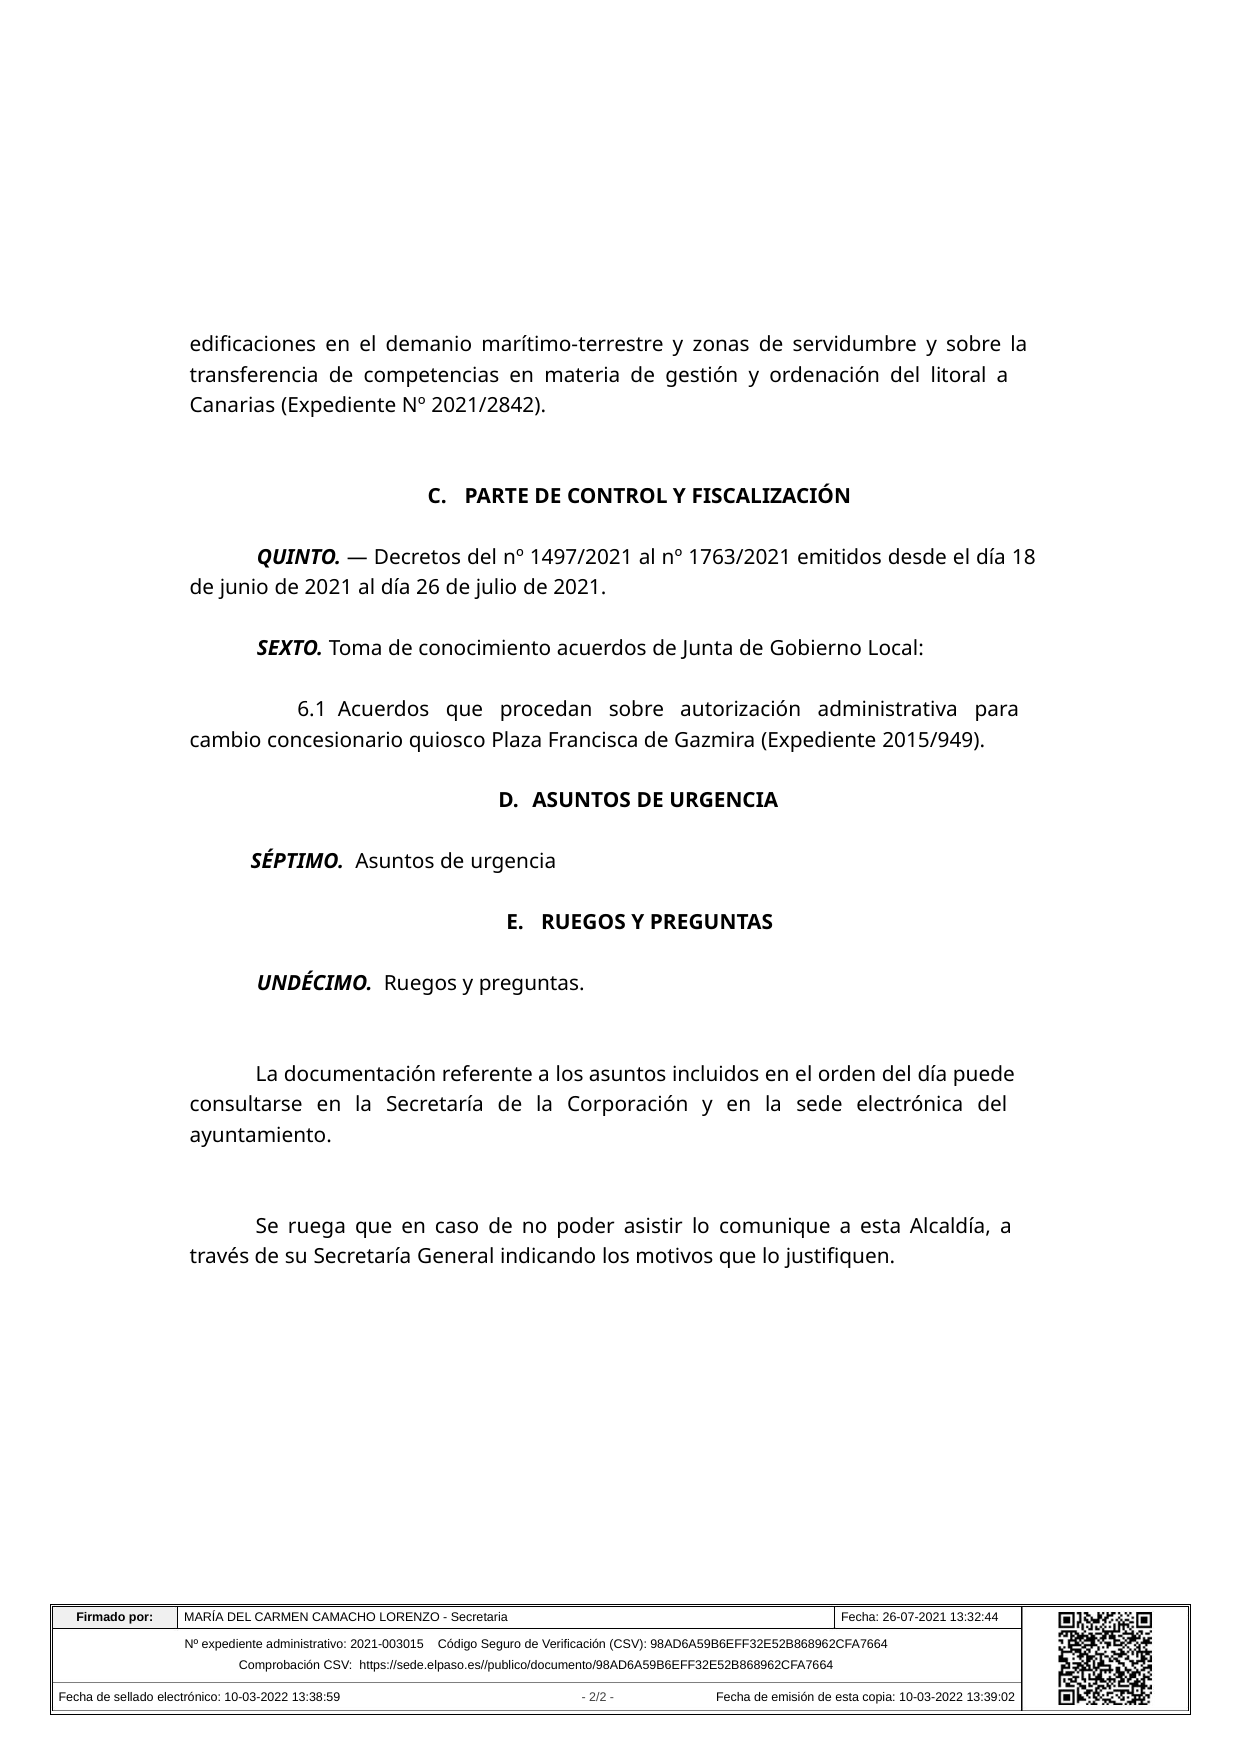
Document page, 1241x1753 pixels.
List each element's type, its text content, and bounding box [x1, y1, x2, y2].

text Fecha de sellado electrónico: 10-03-2022 13:38:59 [58, 1690, 365, 1704]
text SEXTO. Toma de conocimiento acuerdos de Junta de Gobierno Local: [257, 635, 996, 661]
text través de su Secretaría General indicando los motivos que lo justifiquen. [189, 1244, 1076, 1269]
text Se ruega que en caso de no poder asistir lo comunique a esta Alcaldía, a [255, 1213, 1076, 1238]
text QUINTO. — Decretos del nº 1497/2021 al nº 1763/2021 emitidos desde el día 18 [257, 544, 1077, 569]
text - 2/2 - [581, 1691, 633, 1705]
text La documentación referente a los asuntos incluidos en el orden del día puede [255, 1061, 1076, 1086]
text D. ASUNTOS DE URGENCIA [498, 787, 794, 813]
text cambio concesionario quiosco Plaza Francisca de Gazmira (Expediente 2015/949). [189, 727, 1056, 752]
text E. RUEGOS Y PREGUNTAS [506, 909, 789, 934]
text SÉPTIMO. Asuntos de urgencia [250, 848, 586, 873]
text C. PARTE DE CONTROL Y FISCALIZACIÓN [427, 483, 865, 508]
text de junio de 2021 al día 26 de julio de 2021. [189, 575, 643, 600]
picture [51, 1605, 1190, 1714]
text MARÍA DEL CARMEN CAMACHO LORENZO - Secretaria [184, 1610, 533, 1624]
text Firmado por: [76, 1610, 172, 1624]
text Fecha: 26-07-2021 13:32:44 [841, 1610, 1022, 1624]
text consultarse en la Secretaría de la Corporación y en la sede electrónica del [189, 1092, 1076, 1117]
text Fecha de emisión de esta copia: 10-03-2022 13:39:02 [716, 1690, 1040, 1704]
text ayuntamiento. [189, 1122, 1076, 1147]
text transferencia de competencias en materia de gestión y ordenación del litoral a [189, 362, 1076, 387]
text Comprobación CSV: https://sede.elpaso.es//publico/documento/98AD6A59B6EFF32E52B868962CFA7664 [239, 1658, 914, 1672]
text Canarias (Expediente Nº 2021/2842). [189, 392, 1076, 417]
text 6.1 Acuerdos que procedan sobre autorización administrativa para [297, 697, 1076, 722]
text Nº expediente administrativo: 2021-003015 Código Seguro de Verificación (CSV): 98AD6A59B6EFF32E52B868962CFA7664 [184, 1638, 914, 1652]
text edificaciones en el demanio marítimo-terrestre y zonas de servidumbre y sobre la [189, 332, 1076, 357]
text UNDÉCIMO. Ruegos y preguntas. [257, 969, 619, 995]
